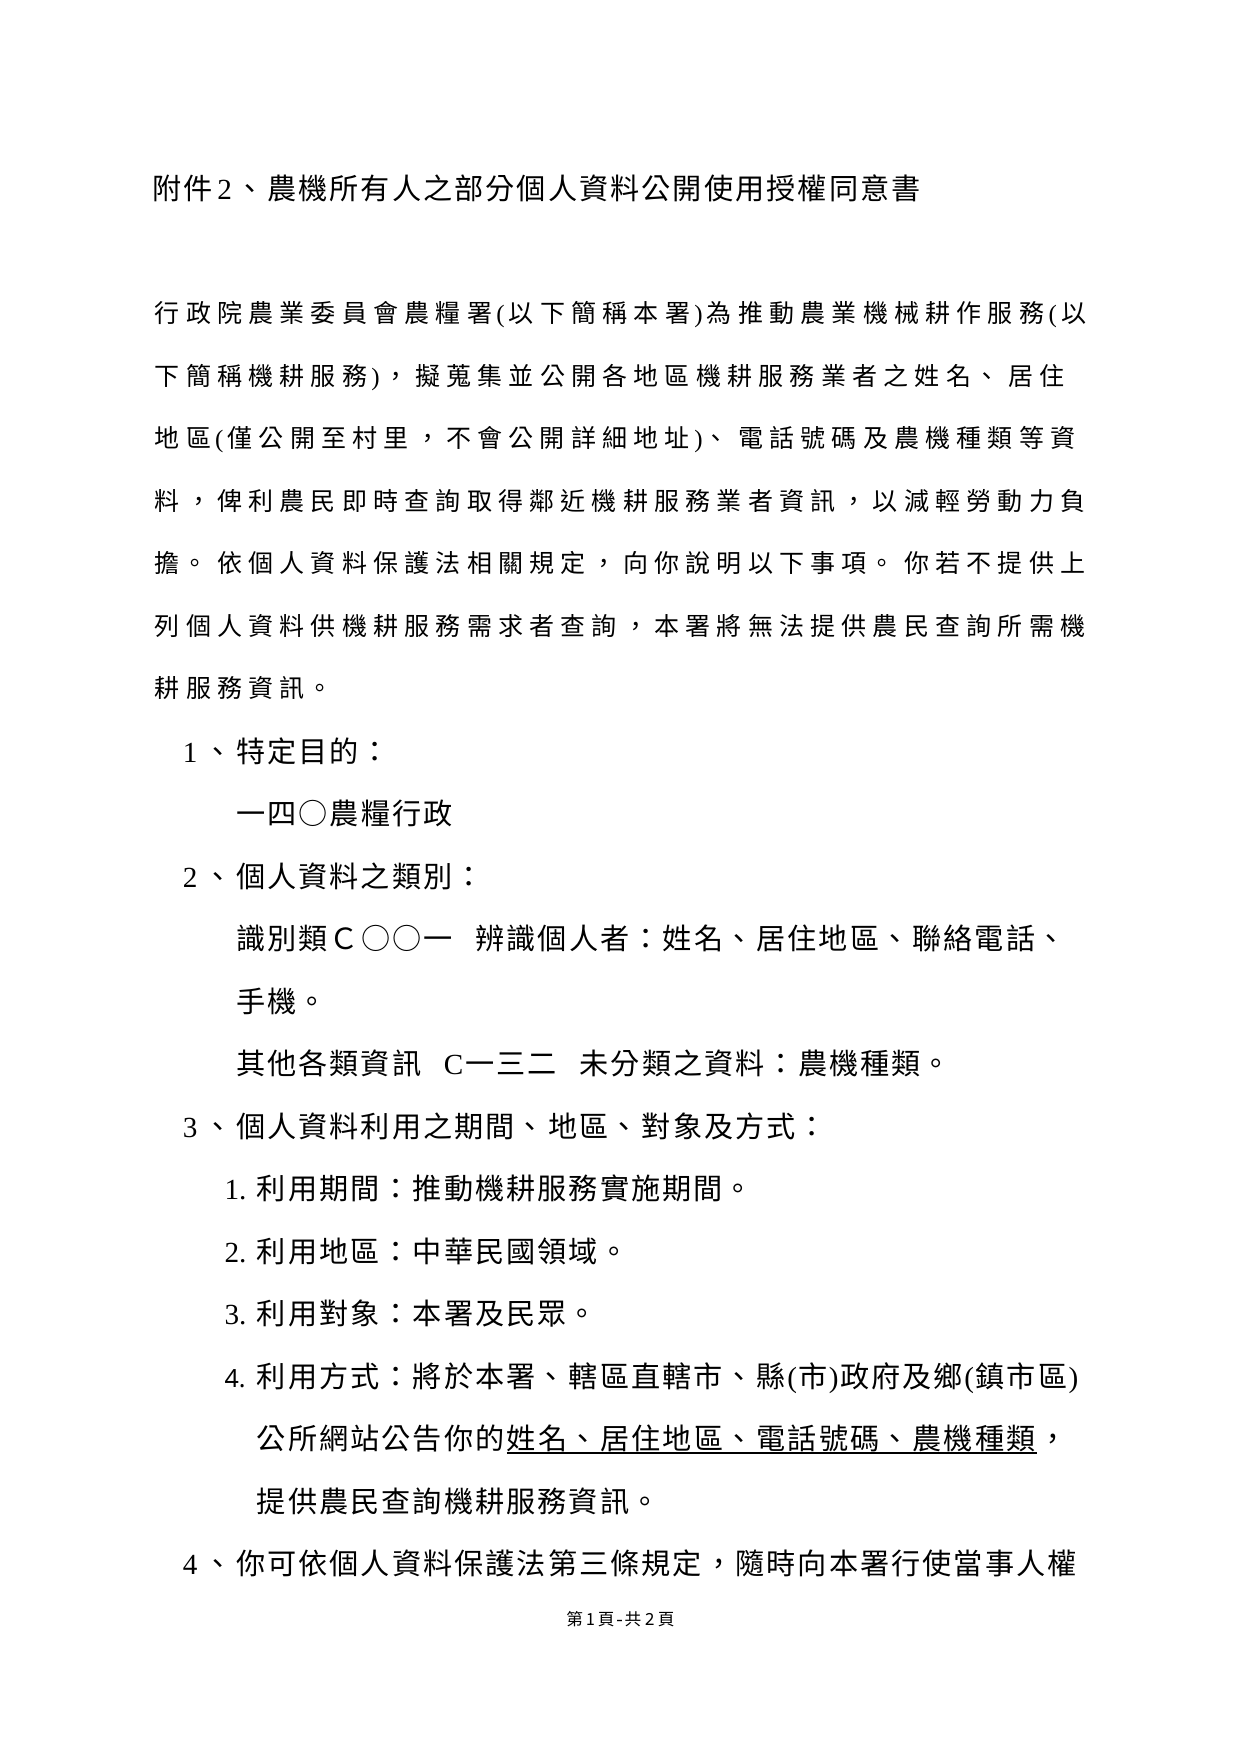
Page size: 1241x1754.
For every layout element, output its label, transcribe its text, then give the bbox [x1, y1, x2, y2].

list 利用方式：將於本署、轄區直轄市、縣(市)政府及鄉(鎮市區)公所網站公告你的姓名、居住地區、電話號碼、農機種類，提供農民查詢機耕服務資訊。 [222, 1333, 1089, 1520]
list 特定目的： [181, 708, 1089, 770]
list 利用地區：中華民國領域。 [222, 1208, 1089, 1270]
text 附件2、農機所有人之部分個人資料公開使用授權同意書 [151, 145, 1089, 208]
list 利用對象：本署及民眾。 [222, 1270, 1089, 1333]
text 行政院農業委員會農糧署(以下簡稱本署)為推動農業機械耕作服務(以下簡稱機耕服務)，擬蒐集並公開各地區機耕服務業者之姓名、居住地區(僅公開至村里，不會公開詳細地址)、電話號碼及農機種類等資料，俾利農民即時查詢取得鄰近機耕服務業者資訊，以減輕勞動力負擔。依個人資料保護法相關規定，向你說明以下事項。你若不提供上列個人資料供機耕服務需求者查詢，本署將無法提供農民查詢所需機耕服務資訊。 [151, 270, 1089, 708]
list 你可依個人資料保護法第三條規定，隨時向本署行使當事人權 [181, 1520, 1089, 1583]
text 其他各類資訊 C一三二 未分類之資料：農機種類。 [226, 1020, 1089, 1083]
list 個人資料之類別： [181, 833, 1089, 895]
list 個人資料利用之期間、地區、對象及方式： [181, 1083, 1089, 1145]
text 識別類Ｃ○○一 辨識個人者：姓名、居住地區、聯絡電話、手機。 [226, 895, 1089, 1020]
list 利用期間：推動機耕服務實施期間。 [222, 1145, 1089, 1208]
text 一四○農糧行政 [226, 770, 1089, 833]
